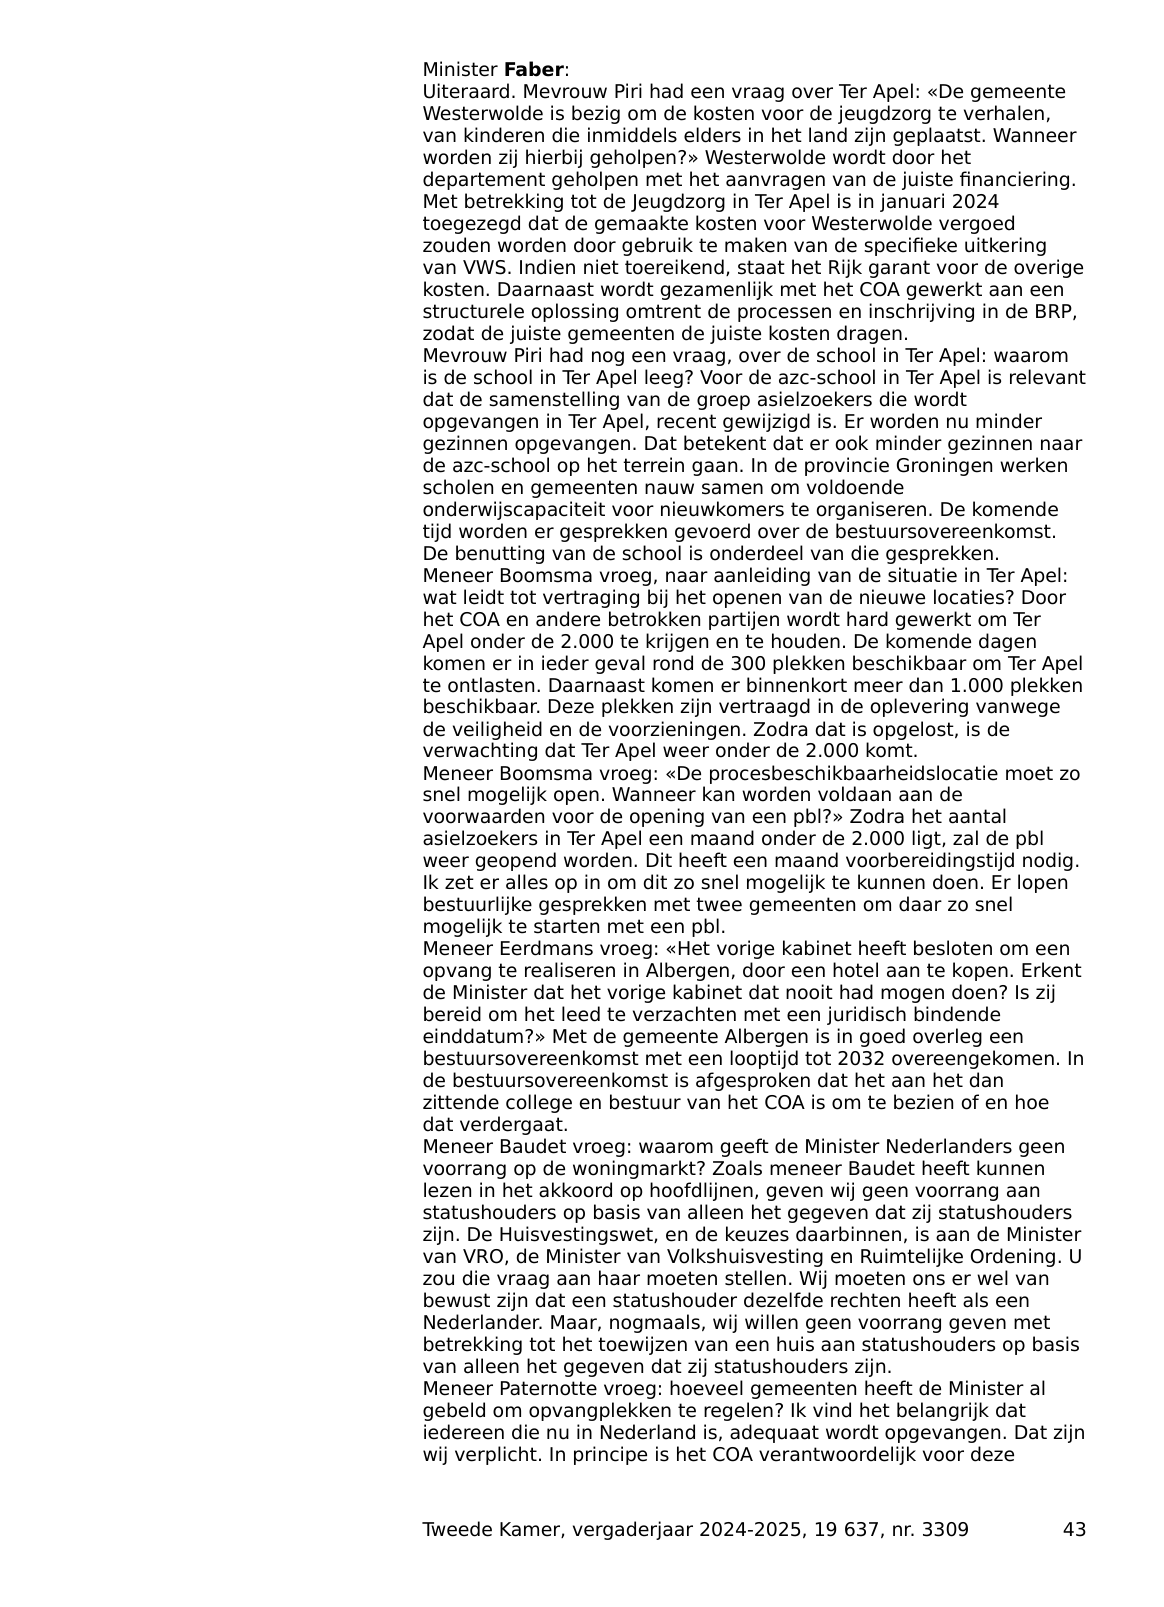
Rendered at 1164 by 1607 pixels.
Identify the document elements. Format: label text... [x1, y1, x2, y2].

text Meneer Baudet vroeg: waarom geeft de Minister Nederlanders geen voorrang op de woningmarkt? Zoals meneer Baudet heeft kunnen lezen in het akkoord op hoofdlijnen, geven wij geen voorrang aan statushouders op basis van alleen het gegeven dat zij statushouders zijn. De Huisvestingswet, en de keuzes daarbinnen, is aan de Minister van VRO, de Minister van Volkshuisvesting en Ruimtelijke Ordening. U zou die vraag aan haar moeten stellen. Wij moeten ons er wel van bewust zijn dat een statushouder dezelfde rechten heeft als een Nederlander. Maar, nogmaals, wij willen geen voorrang geven met betrekking tot het toewijzen van een huis aan statushouders op basis van alleen het gegeven dat zij statushouders zijn. [422, 1136, 1087, 1378]
text Meneer Eerdmans vroeg: «Het vorige kabinet heeft besloten om een opvang te realiseren in Albergen, door een hotel aan te kopen. Erkent de Minister dat het vorige kabinet dat nooit had mogen doen? Is zij bereid om het leed te verzachten met een juridisch bindende einddatum?» Met de gemeente Albergen is in goed overleg een bestuursovereenkomst met een looptijd tot 2032 overeengekomen. In de bestuursovereenkomst is afgesproken dat het aan het dan zittende college en bestuur van het COA is om te bezien of en hoe dat verdergaat. [422, 938, 1087, 1136]
text Mevrouw Piri had nog een vraag, over de school in Ter Apel: waarom is de school in Ter Apel leeg? Voor de azc-school in Ter Apel is relevant dat de samenstelling van de groep asielzoekers die wordt opgevangen in Ter Apel, recent gewijzigd is. Er worden nu minder gezinnen opgevangen. Dat betekent dat er ook minder gezinnen naar de azc-school op het terrein gaan. In de provincie Groningen werken scholen en gemeenten nauw samen om voldoende onderwijscapaciteit voor nieuwkomers te organiseren. De komende tijd worden er gesprekken gevoerd over de bestuursovereenkomst. De benutting van de school is onderdeel van die gesprekken. [422, 345, 1087, 564]
text Meneer Paternotte vroeg: hoeveel gemeenten heeft de Minister al gebeld om opvangplekken te regelen? Ik vind het belangrijk dat iedereen die nu in Nederland is, adequaat wordt opgevangen. Dat zijn wij verplicht. In principe is het COA verantwoordelijk voor deze [422, 1378, 1087, 1466]
text Minister Faber: [422, 59, 1087, 81]
text Meneer Boomsma vroeg: «De procesbeschikbaarheidslocatie moet zo snel mogelijk open. Wanneer kan worden voldaan aan de voorwaarden voor de opening van een pbl?» Zodra het aantal asielzoekers in Ter Apel een maand onder de 2.000 ligt, zal de pbl weer geopend worden. Dit heeft een maand voorbereidingstijd nodig. Ik zet er alles op in om dit zo snel mogelijk te kunnen doen. Er lopen bestuurlijke gesprekken met twee gemeenten om daar zo snel mogelijk te starten met een pbl. [422, 762, 1087, 938]
text Uiteraard. Mevrouw Piri had een vraag over Ter Apel: «De gemeente Westerwolde is bezig om de kosten voor de jeugdzorg te verhalen, van kinderen die inmiddels elders in het land zijn geplaatst. Wanneer worden zij hierbij geholpen?» Westerwolde wordt door het departement geholpen met het aanvragen van de juiste financiering. Met betrekking tot de Jeugdzorg in Ter Apel is in januari 2024 toegezegd dat de gemaakte kosten voor Westerwolde vergoed zouden worden door gebruik te maken van de specifieke uitkering van VWS. Indien niet toereikend, staat het Rijk garant voor de overige kosten. Daarnaast wordt gezamenlijk met het COA gewerkt aan een structurele oplossing omtrent de processen en inschrijving in de BRP, zodat de juiste gemeenten de juiste kosten dragen. [422, 81, 1087, 345]
text Meneer Boomsma vroeg, naar aanleiding van de situatie in Ter Apel: wat leidt tot vertraging bij het openen van de nieuwe locaties? Door het COA en andere betrokken partijen wordt hard gewerkt om Ter Apel onder de 2.000 te krijgen en te houden. De komende dagen komen er in ieder geval rond de 300 plekken beschikbaar om Ter Apel te ontlasten. Daarnaast komen er binnenkort meer dan 1.000 plekken beschikbaar. Deze plekken zijn vertraagd in de oplevering vanwege de veiligheid en de voorzieningen. Zodra dat is opgelost, is de verwachting dat Ter Apel weer onder de 2.000 komt. [422, 564, 1087, 762]
